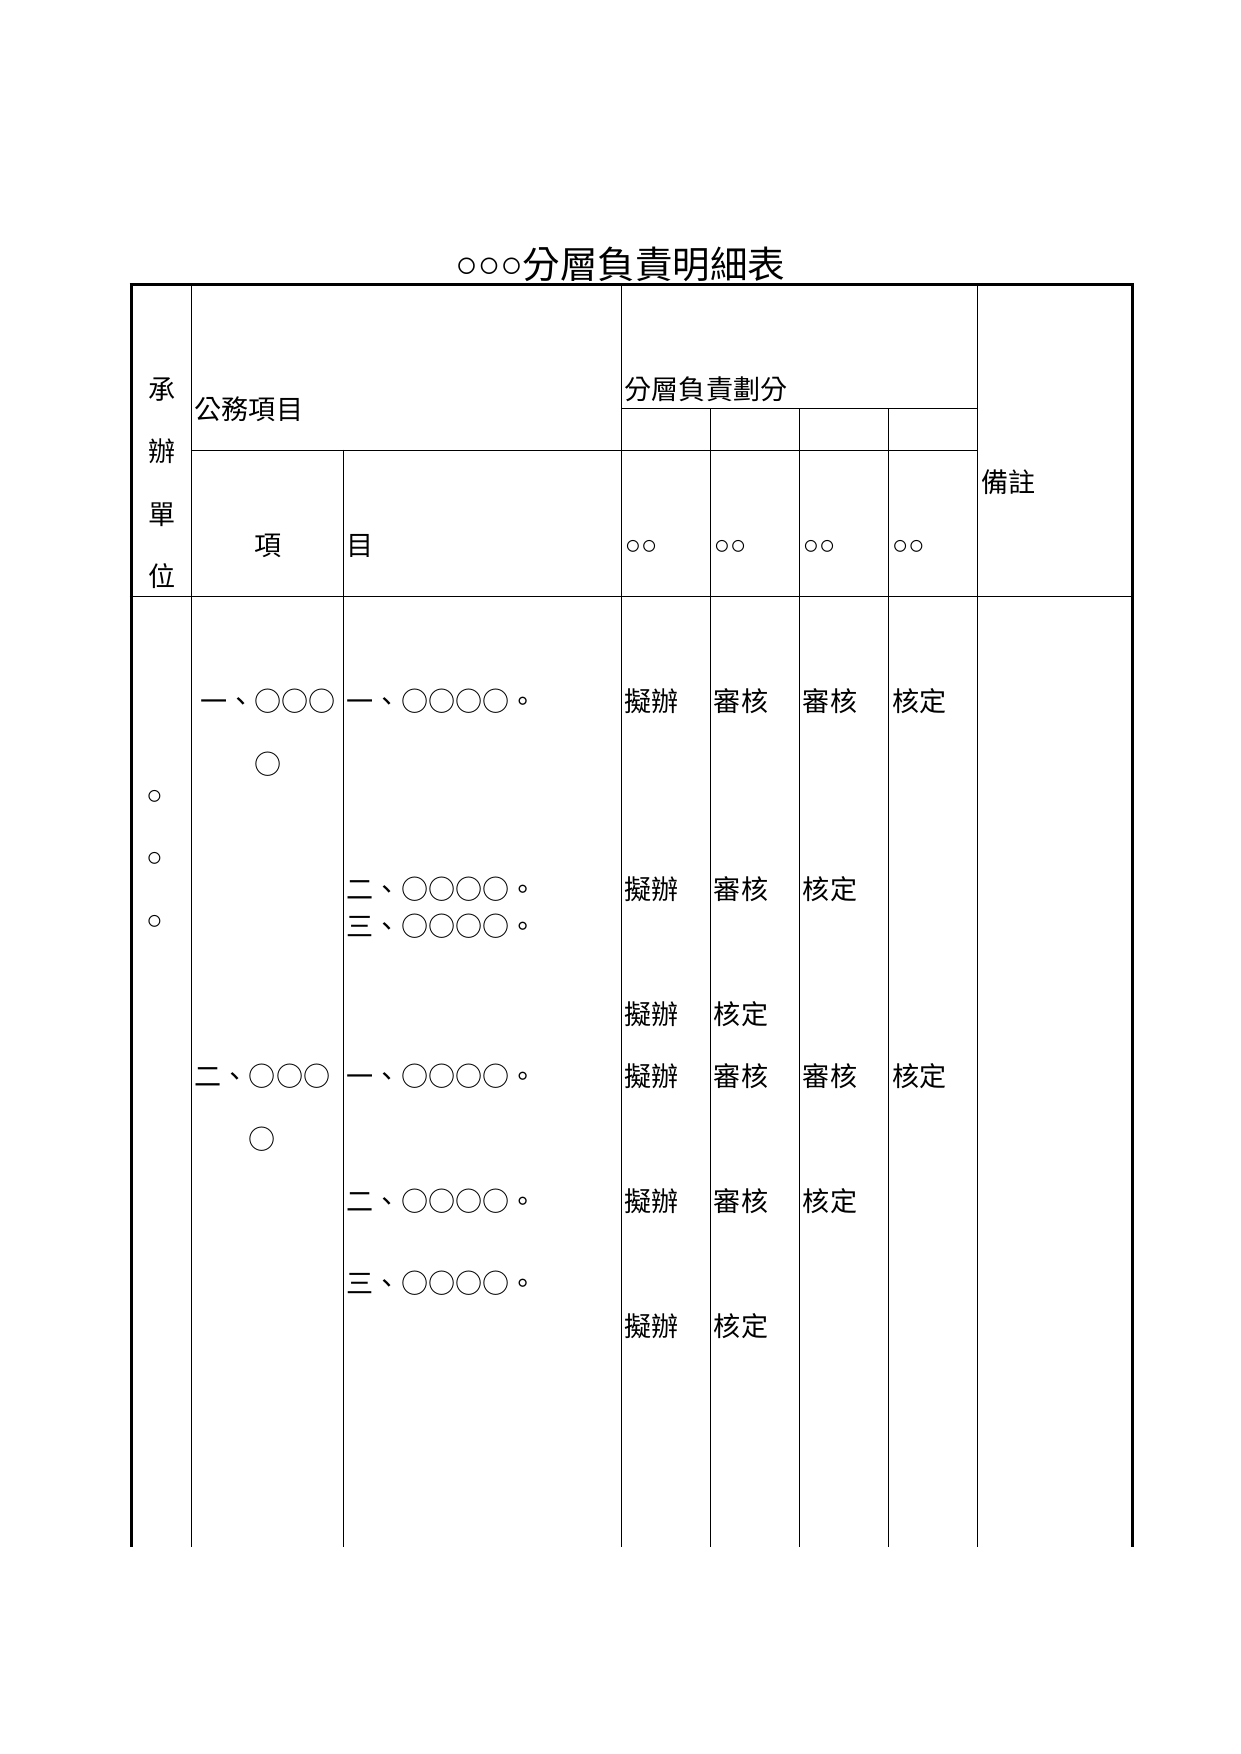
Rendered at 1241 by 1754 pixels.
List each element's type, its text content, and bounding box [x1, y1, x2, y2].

table_cell [978, 1158, 1131, 1267]
table_cell [711, 1471, 799, 1547]
table_cell [192, 1471, 343, 1547]
table_cell [622, 1471, 710, 1547]
table_cell [889, 1471, 977, 1547]
table_cell [344, 1471, 621, 1547]
table_cell [889, 1158, 977, 1267]
table_cell [978, 1471, 1131, 1547]
table_cell 核定 [889, 1033, 977, 1158]
table_cell 二、○○○○ [192, 1033, 343, 1158]
table_cell [889, 783, 977, 908]
table_cell [800, 1471, 888, 1547]
table_cell 審核 [711, 597, 799, 783]
table_cell ○○ [889, 451, 977, 596]
table_header 分層負責劃分 [622, 286, 977, 408]
table_cell 擬辦 [622, 908, 710, 1033]
table_cell 一、○○○○。 [344, 1033, 621, 1158]
table_cell 核定 [889, 597, 977, 783]
table_cell 一、○○○○ [192, 597, 343, 783]
table_cell 審核 [800, 1033, 888, 1158]
table_cell 第四層 [622, 409, 710, 449]
table_cell [192, 908, 343, 1033]
table_cell [192, 783, 343, 908]
table_header 承 辦 單 位 [133, 286, 191, 596]
table_cell [800, 1267, 888, 1358]
table_cell ○○ [622, 451, 710, 596]
table_cell 核定 [800, 783, 888, 908]
table_cell [192, 1158, 343, 1267]
text ○○○分層負責明細表 [187, 221, 1053, 283]
table_cell 第二層 [800, 409, 888, 449]
table_cell 擬辦 [622, 1158, 710, 1267]
table_cell [711, 1358, 799, 1471]
table_cell 目 [344, 451, 621, 596]
table_cell [133, 1158, 191, 1267]
table_cell [978, 783, 1131, 908]
table_cell 第三層 [711, 409, 799, 449]
table_cell 擬辦 [622, 1033, 710, 1158]
table_cell [133, 1033, 191, 1158]
table_cell [800, 1358, 888, 1471]
table_cell [192, 1358, 343, 1471]
table_cell ○○ [711, 451, 799, 596]
table_cell 三、○○○○。 [344, 908, 621, 1033]
table_header 公務項目 [192, 286, 621, 449]
table_cell [978, 908, 1131, 1033]
table_cell ○○ [800, 451, 888, 596]
table_cell [889, 1267, 977, 1358]
table_cell [192, 1267, 343, 1358]
table_cell [978, 1267, 1131, 1358]
table_cell 審核 [711, 1033, 799, 1158]
table_cell 核定 [711, 908, 799, 1033]
table_cell 項 [192, 451, 343, 596]
table_cell [889, 1358, 977, 1471]
table_cell [978, 597, 1131, 783]
table_cell [133, 1358, 191, 1471]
table_cell 三、○○○○。 [344, 1267, 621, 1358]
table_cell [978, 1033, 1131, 1158]
table_cell 核定 [711, 1267, 799, 1358]
table_cell 二、○○○○。 [344, 783, 621, 908]
table_cell [133, 1471, 191, 1547]
table_cell 審核 [711, 1158, 799, 1267]
table_cell 核定 [800, 1158, 888, 1267]
table_cell 擬辦 [622, 597, 710, 783]
table_cell 第一層 [889, 409, 977, 449]
table_cell 擬辦 [622, 783, 710, 908]
table_cell [800, 908, 888, 1033]
table_cell [344, 1358, 621, 1471]
table_cell 審核 [711, 783, 799, 908]
table_cell [978, 1358, 1131, 1471]
table_cell [889, 908, 977, 1033]
table_cell ○○○ [133, 597, 191, 1033]
table_cell 擬辦 [622, 1267, 710, 1358]
table_cell 二、○○○○。 [344, 1158, 621, 1267]
table_cell [133, 1267, 191, 1358]
table_cell [622, 1358, 710, 1471]
table_cell 一、○○○○。 [344, 597, 621, 783]
table_cell 審核 [800, 597, 888, 783]
table_header 備註 [978, 286, 1131, 596]
